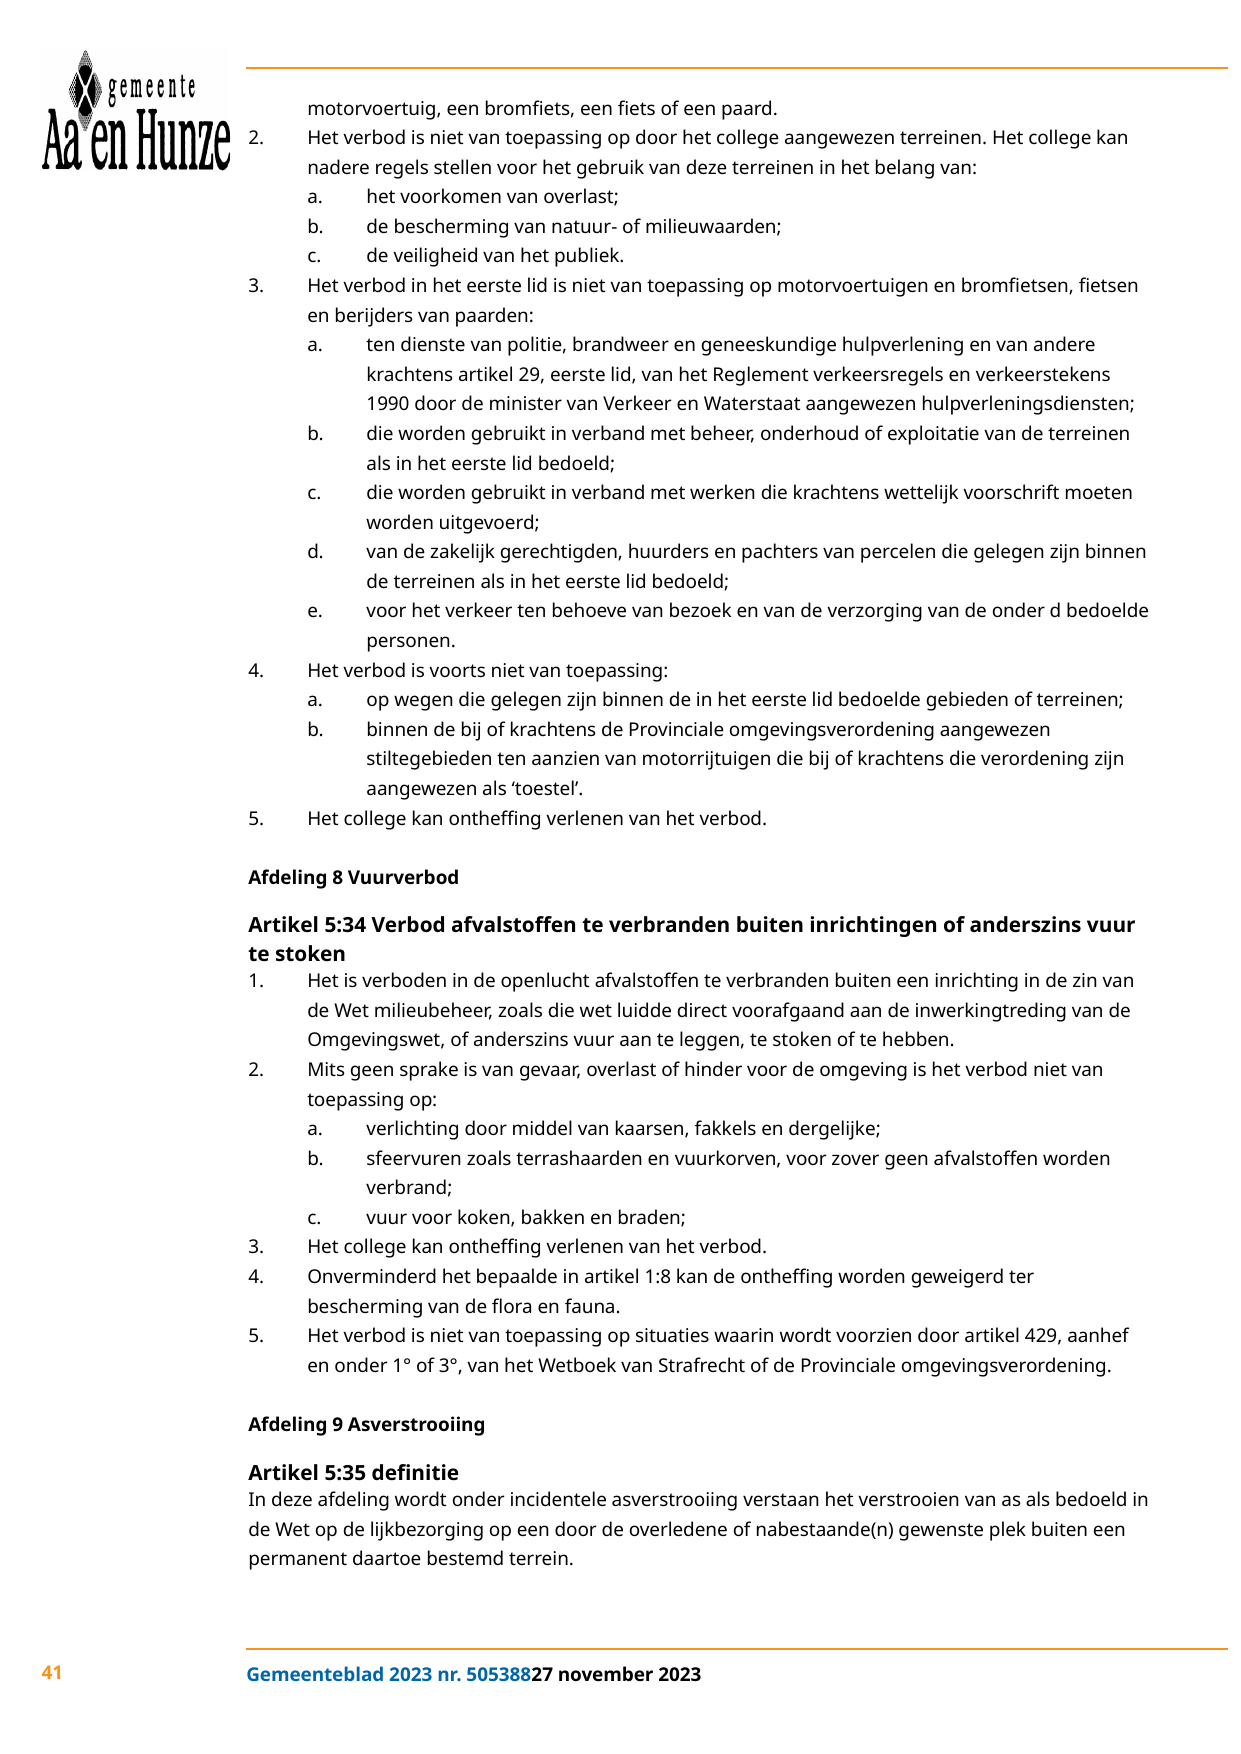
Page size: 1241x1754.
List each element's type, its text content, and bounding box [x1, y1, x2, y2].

list voor het verkeer ten behoeve van bezoek en van de verzorging van de onder d bedoelde personen. [307, 598, 1152, 653]
list Het college kan ontheffing verlenen van het verbod. [248, 1234, 1152, 1259]
list Het is verboden in de openlucht afvalstoffen te verbranden buiten een inrichting in de zin van de Wet milieubeheer, zoals die wet luidde direct voorafgaand aan de inwerkingtreding van de Omgevingswet, of anderszins vuur aan te leggen, te stoken of te hebben. [248, 967, 1152, 1052]
list ten dienste van politie, brandweer en geneeskundige hulpverlening en van andere krachtens artikel 29, eerste lid, van het Reglement verkeersregels en verkeerstekens 1990 door de minister van Verkeer en Waterstaat aangewezen hulpverleningsdiensten; [307, 331, 1152, 416]
picture [41, 47, 231, 172]
list de veiligheid van het publiek. [307, 243, 1152, 268]
text Afdeling 8 Vuurverbod [248, 864, 1152, 890]
list op wegen die gelegen zijn binnen de in het eerste lid bedoelde gebieden of terreinen; [307, 686, 1152, 712]
list Onverminderd het bepaalde in artikel 1:8 kan de ontheffing worden geweigerd ter bescherming van de flora en fauna. [248, 1263, 1152, 1318]
list het voorkomen van overlast; [307, 183, 1152, 209]
list Het verbod is niet van toepassing op situaties waarin wordt voorzien door artikel 429, aanhef en onder 1° of 3°, van het Wetboek van Strafrecht of de Provinciale omgevingsverordening. [248, 1322, 1152, 1378]
list die worden gebruikt in verband met beheer, onderhoud of exploitatie van de terreinen als in het eerste lid bedoeld; [307, 420, 1152, 476]
list Mits geen sprake is van gevaar, overlast of hinder voor de omgeving is het verbod niet van toepassing op: [248, 1056, 1152, 1111]
list de bescherming van natuur- of milieuwaarden; [307, 213, 1152, 239]
list van de zakelijk gerechtigden, huurders en pachters van percelen die gelegen zijn binnen de terreinen als in het eerste lid bedoeld; [307, 538, 1152, 594]
list Het verbod is voorts niet van toepassing: [248, 657, 1152, 683]
text Artikel 5:34 Verbod afvalstoffen te verbranden buiten inrichtingen of anderszins vuur te stoken [248, 911, 1152, 967]
list Het verbod in het eerste lid is niet van toepassing op motorvoertuigen en bromfietsen, fietsen en berijders van paarden: [248, 272, 1152, 328]
list vuur voor koken, bakken en braden; [307, 1204, 1152, 1230]
list Het verbod is niet van toepassing op door het college aangewezen terreinen. Het college kan nadere regels stellen voor het gebruik van deze terreinen in het belang van: [248, 124, 1152, 180]
list motorvoertuig, een bromfiets, een fiets of een paard. [248, 95, 1152, 121]
list binnen de bij of krachtens de Provinciale omgevingsverordening aangewezen stiltegebieden ten aanzien van motorrijtuigen die bij of krachtens die verordening zijn aangewezen als ‘toestel’. [307, 716, 1152, 801]
list verlichting door middel van kaarsen, fakkels en dergelijke; [307, 1115, 1152, 1141]
text In deze afdeling wordt onder incidentele asverstrooiing verstaan het verstrooien van as als bedoeld in de Wet op de lijkbezorging op een door de overledene of nabestaande(n) gewenste plek buiten een permanent daartoe bestemd terrein. [248, 1486, 1152, 1571]
list die worden gebruikt in verband met werken die krachtens wettelijk voorschrift moeten worden uitgevoerd; [307, 479, 1152, 535]
text Artikel 5:35 definitie [248, 1458, 1152, 1486]
list Het college kan ontheffing verlenen van het verbod. [248, 805, 1152, 831]
list sfeervuren zoals terrashaarden en vuurkorven, voor zover geen afvalstoffen worden verbrand; [307, 1145, 1152, 1200]
text Afdeling 9 Asverstrooiing [248, 1411, 1152, 1437]
